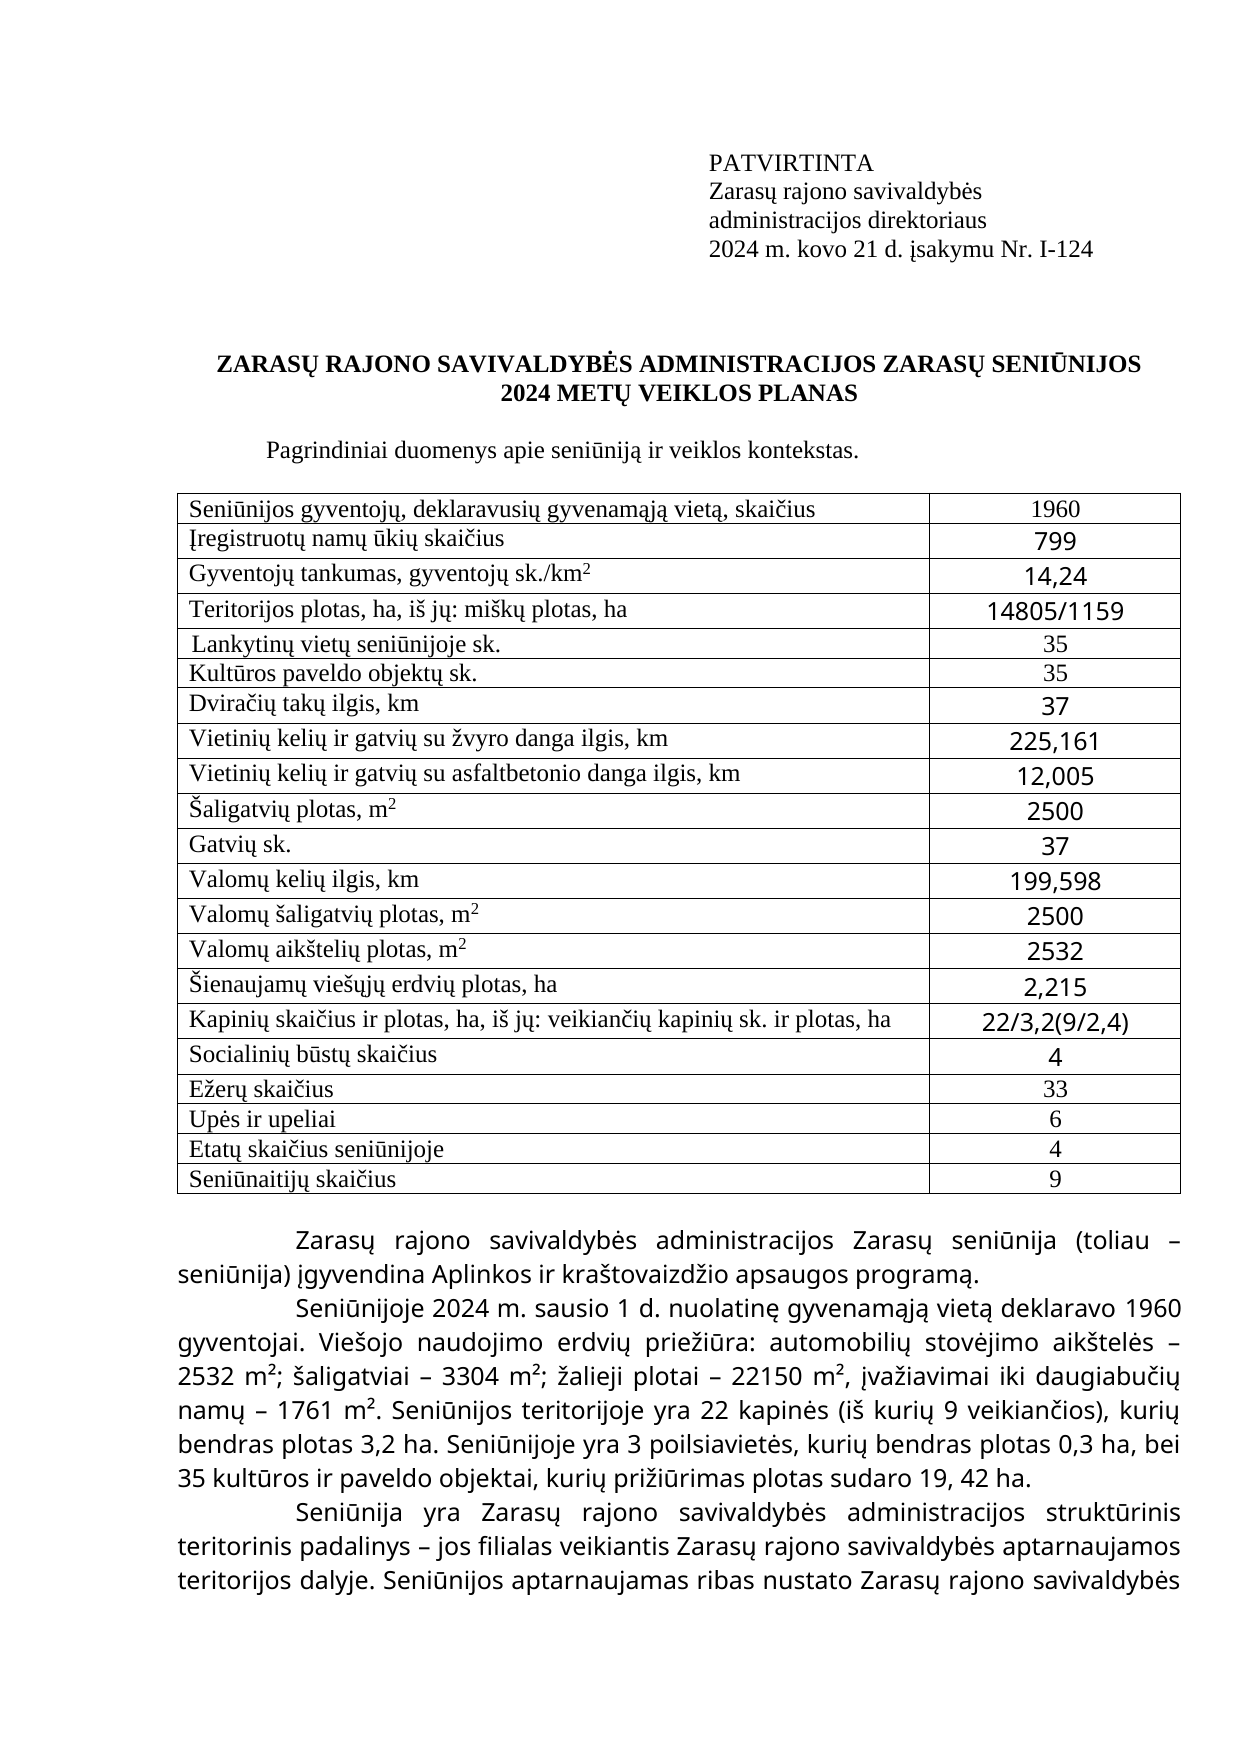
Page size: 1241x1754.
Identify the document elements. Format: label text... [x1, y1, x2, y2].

table_cell Kultūros paveldo objektų sk. [178, 659, 929, 687]
table_cell 2,215 [930, 969, 1180, 1003]
table_cell Valomų šaligatvių plotas, m2 [178, 899, 929, 933]
table_cell Socialinių būstų skaičius [178, 1039, 929, 1073]
table_cell Kapinių skaičius ir plotas, ha, iš jų: veikiančių kapinių sk. ir plotas, ha [178, 1004, 929, 1038]
table_cell 22/3,2(9/2,4) [930, 1004, 1180, 1038]
table_cell Lankytinų vietų seniūnijoje sk. [178, 629, 929, 657]
text Seniūnija yra Zarasų rajono savivaldybės administracijos struktūrinis teritorinis padalinys – jos filialas veikiantis Zarasų rajono savivaldybės aptarnaujamos teritorijos dalyje. Seniūnijos aptarnaujamas ribas nustato Zarasų rajono savivaldybės [177, 1495, 1182, 1597]
table_cell Gatvių sk. [178, 829, 929, 863]
table_cell Ežerų skaičius [178, 1075, 929, 1103]
table_cell 4 [930, 1039, 1180, 1073]
table_header Seniūnijos gyventojų, deklaravusių gyvenamąją vietą, skaičius [178, 494, 929, 522]
table_cell Teritorijos plotas, ha, iš jų: miškų plotas, ha [178, 594, 929, 628]
table_cell 4 [930, 1134, 1180, 1163]
table_cell 2532 [930, 934, 1180, 968]
table_cell Seniūnaitijų skaičius [178, 1164, 929, 1193]
table_cell 14,24 [930, 559, 1180, 593]
text Zarasų rajono savivaldybės [177, 176, 1181, 205]
text 2024 METŲ VEIKLOS PLANAS [177, 378, 1181, 406]
table_cell 12,005 [930, 759, 1180, 793]
table_cell 6 [930, 1104, 1180, 1133]
table_header 1960 [930, 494, 1180, 522]
text 2024 m. kovo 21 d. įsakymu Nr. I-124 [177, 234, 1181, 263]
table_cell Šaligatvių plotas, m2 [178, 794, 929, 828]
table_cell 35 [930, 629, 1180, 657]
text ZARASŲ RAJONO SAVIVALDYBĖS ADMINISTRACIJOS ZARASŲ SENIŪNIJOS [177, 349, 1181, 378]
table_cell Vietinių kelių ir gatvių su žvyro danga ilgis, km [178, 724, 929, 757]
table_cell Valomų aikštelių plotas, m2 [178, 934, 929, 968]
table_cell 37 [930, 688, 1180, 722]
table_cell 33 [930, 1075, 1180, 1103]
table_cell Etatų skaičius seniūnijoje [178, 1134, 929, 1163]
text Seniūnijoje 2024 m. sausio 1 d. nuolatinę gyvenamąją vietą deklaravo 1960 gyventojai. Viešojo naudojimo erdvių priežiūra: automobilių stovėjimo aikštelės – 2532 m²; šaligatviai – 3304 m²; žalieji plotai – 22150 m², įvažiavimai iki daugiabučių namų – 1761 m². Seniūnijos teritorijoje yra 22 kapinės (iš kurių 9 veikiančios), kurių bendras plotas 3,2 ha. Seniūnijoje yra 3 poilsiavietės, kurių bendras plotas 0,3 ha, bei 35 kultūros ir paveldo objektai, kurių prižiūrimas plotas sudaro 19, 42 ha. [177, 1291, 1182, 1495]
table_cell 799 [930, 524, 1180, 557]
text Pagrindiniai duomenys apie seniūniją ir veiklos kontekstas. [177, 435, 1181, 464]
table_cell Įregistruotų namų ūkių skaičius [178, 524, 929, 557]
table_cell 35 [930, 659, 1180, 687]
table_cell 37 [930, 829, 1180, 863]
table_cell 225,161 [930, 724, 1180, 757]
text Zarasų rajono savivaldybės administracijos Zarasų seniūnija (toliau – seniūnija) įgyvendina Aplinkos ir kraštovaizdžio apsaugos programą. [177, 1222, 1182, 1291]
table_cell Upės ir upeliai [178, 1104, 929, 1133]
table_cell 2500 [930, 794, 1180, 828]
table_cell 199,598 [930, 864, 1180, 898]
table_cell Dviračių takų ilgis, km [178, 688, 929, 722]
table_cell Šienaujamų viešųjų erdvių plotas, ha [178, 969, 929, 1003]
table_cell 14805/1159 [930, 594, 1180, 628]
table_cell Valomų kelių ilgis, km [178, 864, 929, 898]
text administracijos direktoriaus [177, 205, 1181, 234]
table_cell Vietinių kelių ir gatvių su asfaltbetonio danga ilgis, km [178, 759, 929, 793]
table_cell 9 [930, 1164, 1180, 1193]
text PATVIRTINTA [177, 148, 1181, 176]
table_cell Gyventojų tankumas, gyventojų sk./km2 [178, 559, 929, 593]
table_cell 2500 [930, 899, 1180, 933]
